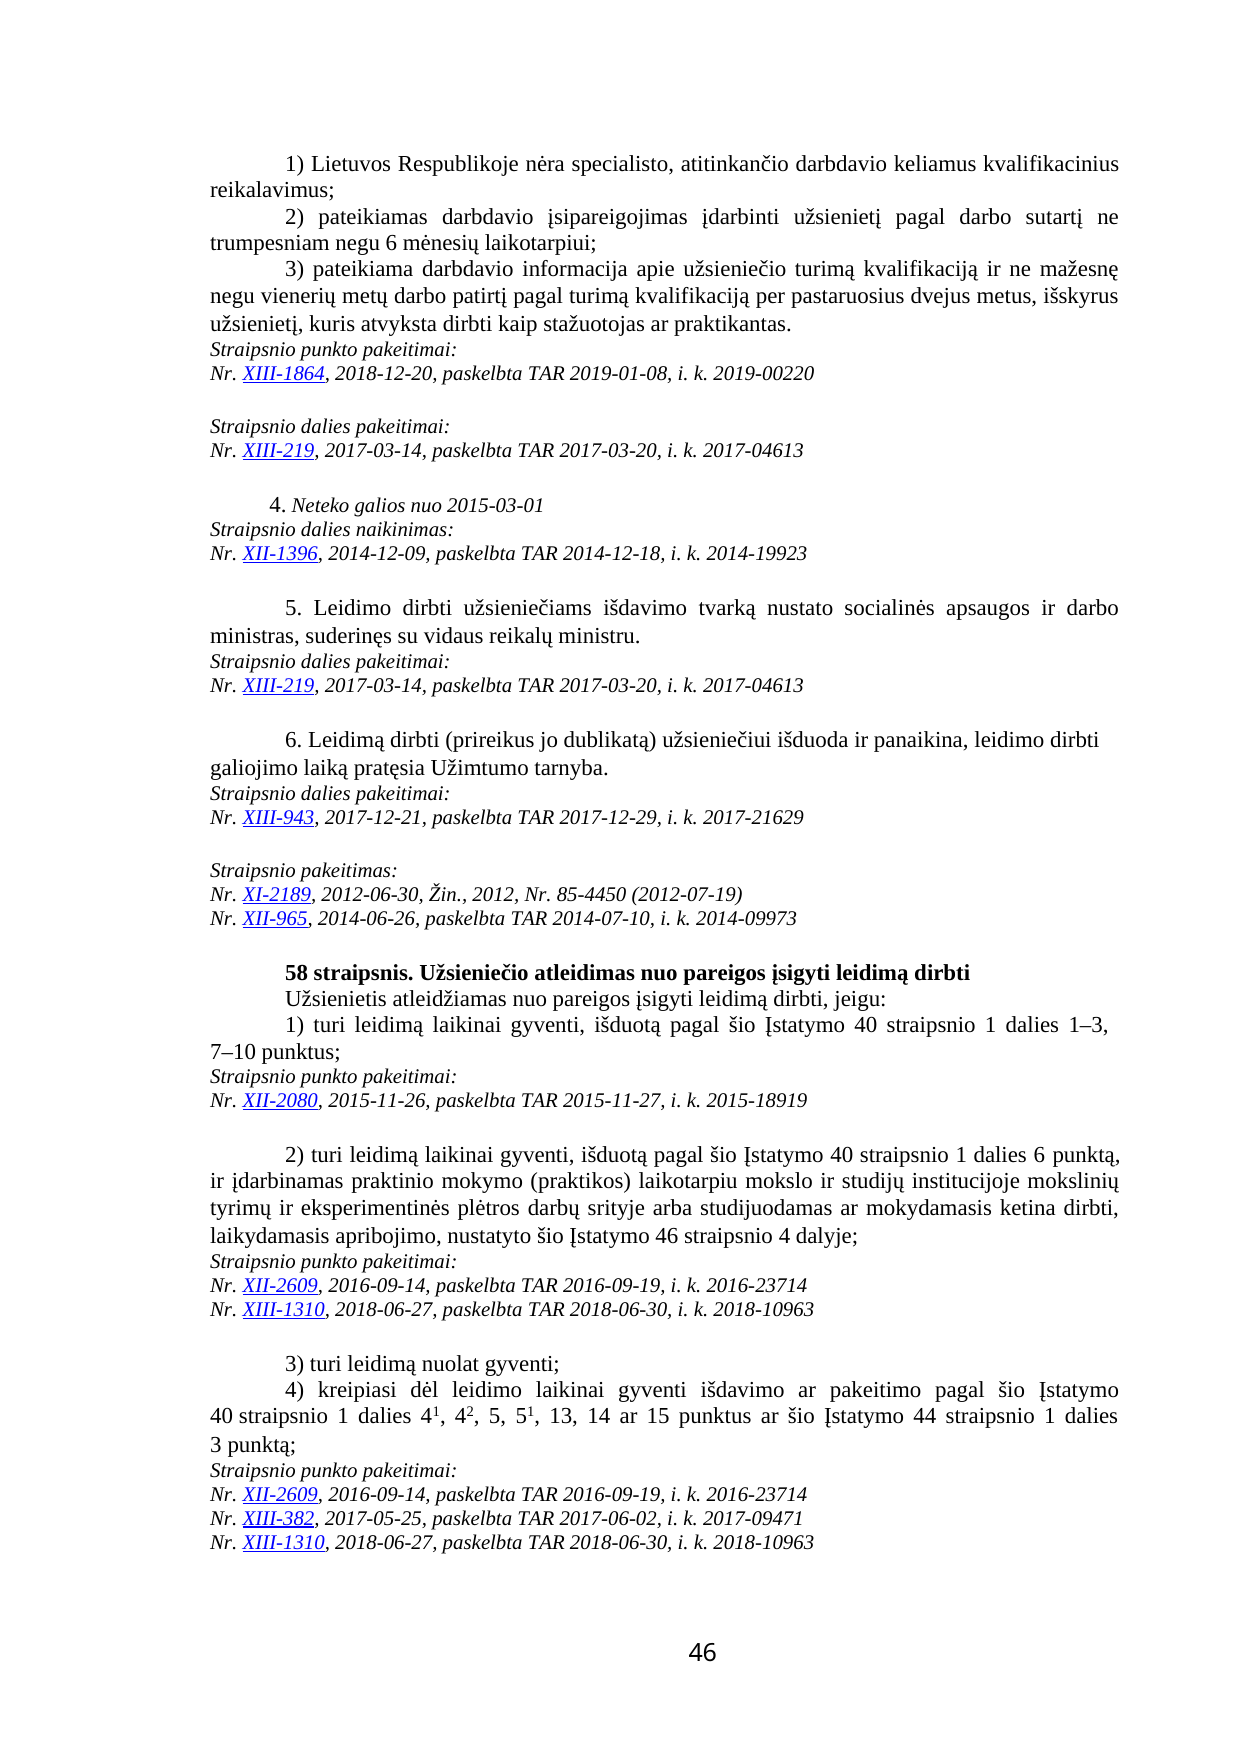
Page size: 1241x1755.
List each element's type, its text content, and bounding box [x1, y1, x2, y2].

text Nr. XII-1396, 2014-12-09, paskelbta TAR 2014-12-18, i. k. 2014-19923 [210, 541, 1120, 565]
text Straipsnio punkto pakeitimai: [210, 1064, 1120, 1088]
text 3) pateikiama darbdavio informacija apie užsieniečio turimą kvalifikaciją ir ne mažesnę negu vienerių metų darbo patirtį pagal turimą kvalifikaciją per pastaruosius dvejus metus, išskyrus užsienietį, kuris atvyksta dirbti kaip stažuotojas ar praktikantas. [210, 255, 1120, 337]
text Nr. XIII-1310, 2018-06-27, paskelbta TAR 2018-06-30, i. k. 2018-10963 [210, 1297, 1120, 1321]
text Straipsnio dalies pakeitimai: [210, 414, 1120, 438]
text 4. Neteko galios nuo 2015-03-01 [210, 491, 1120, 517]
text Straipsnio dalies naikinimas: [210, 517, 1120, 541]
text Straipsnio punkto pakeitimai: [210, 1249, 1120, 1273]
text Nr. XII-2080, 2015-11-26, paskelbta TAR 2015-11-27, i. k. 2015-18919 [210, 1088, 1120, 1112]
text 4) kreipiasi dėl leidimo laikinai gyventi išdavimo ar pakeitimo pagal šio Įstatymo 40 straipsnio 1 dalies 41, 42, 5, 51, 13, 14 ar 15 punktus ar šio Įstatymo 44 straipsnio 1 dalies 3 punktą; [210, 1376, 1120, 1458]
text Užsienietis atleidžiamas nuo pareigos įsigyti leidimą dirbti, jeigu: [210, 985, 1120, 1011]
text Straipsnio dalies pakeitimai: [210, 781, 1120, 805]
text Straipsnio dalies pakeitimai: [210, 649, 1120, 673]
text 2) turi leidimą laikinai gyventi, išduotą pagal šio Įstatymo 40 straipsnio 1 dalies 6 punktą, ir įdarbinamas praktinio mokymo (praktikos) laikotarpiu mokslo ir studijų institucijoje mokslinių tyrimų ir eksperimentinės plėtros darbų srityje arba studijuodamas ar mokydamasis ketina dirbti, laikydamasis apribojimo, nustatyto šio Įstatymo 46 straipsnio 4 dalyje; [210, 1141, 1120, 1249]
text Straipsnio punkto pakeitimai: [210, 1458, 1120, 1482]
text Nr. XII-2609, 2016-09-14, paskelbta TAR 2016-09-19, i. k. 2016-23714 [210, 1273, 1120, 1297]
text 1) Lietuvos Respublikoje nėra specialisto, atitinkančio darbdavio keliamus kvalifikacinius reikalavimus; [210, 150, 1120, 203]
text Nr. XIII-1310, 2018-06-27, paskelbta TAR 2018-06-30, i. k. 2018-10963 [210, 1530, 1120, 1554]
text Nr. XIII-943, 2017-12-21, paskelbta TAR 2017-12-29, i. k. 2017-21629 [210, 805, 1120, 829]
text Nr. XIII-219, 2017-03-14, paskelbta TAR 2017-03-20, i. k. 2017-04613 [210, 673, 1120, 697]
text Nr. XI-2189, 2012-06-30, Žin., 2012, Nr. 85-4450 (2012-07-19) [210, 882, 1120, 906]
text Nr. XIII-219, 2017-03-14, paskelbta TAR 2017-03-20, i. k. 2017-04613 [210, 438, 1120, 462]
text 1) turi leidimą laikinai gyventi, išduotą pagal šio Įstatymo 40 straipsnio 1 dalies 1–3, 7–10 punktus; [210, 1011, 1120, 1064]
text 6. Leidimą dirbti (prireikus jo dublikatą) užsieniečiui išduoda ir panaikina, leidimo dirbti galiojimo laiką pratęsia Užimtumo tarnyba. [210, 726, 1120, 781]
text Nr. XII-965, 2014-06-26, paskelbta TAR 2014-07-10, i. k. 2014-09973 [210, 906, 1120, 930]
text 3) turi leidimą nuolat gyventi; [210, 1350, 1120, 1376]
text Nr. XIII-1864, 2018-12-20, paskelbta TAR 2019-01-08, i. k. 2019-00220 [210, 361, 1120, 385]
text 2) pateikiamas darbdavio įsipareigojimas įdarbinti užsienietį pagal darbo sutartį ne trumpesniam negu 6 mėnesių laikotarpiui; [210, 203, 1120, 255]
text 5. Leidimo dirbti užsieniečiams išdavimo tvarką nustato socialinės apsaugos ir darbo ministras, suderinęs su vidaus reikalų ministru. [210, 594, 1120, 649]
text Straipsnio punkto pakeitimai: [210, 337, 1120, 361]
text Straipsnio pakeitimas: [210, 858, 1120, 882]
text Nr. XIII-382, 2017-05-25, paskelbta TAR 2017-06-02, i. k. 2017-09471 [210, 1506, 1120, 1530]
text Nr. XII-2609, 2016-09-14, paskelbta TAR 2016-09-19, i. k. 2016-23714 [210, 1482, 1120, 1506]
text 58 straipsnis. Užsieniečio atleidimas nuo pareigos įsigyti leidimą dirbti [210, 959, 1120, 985]
